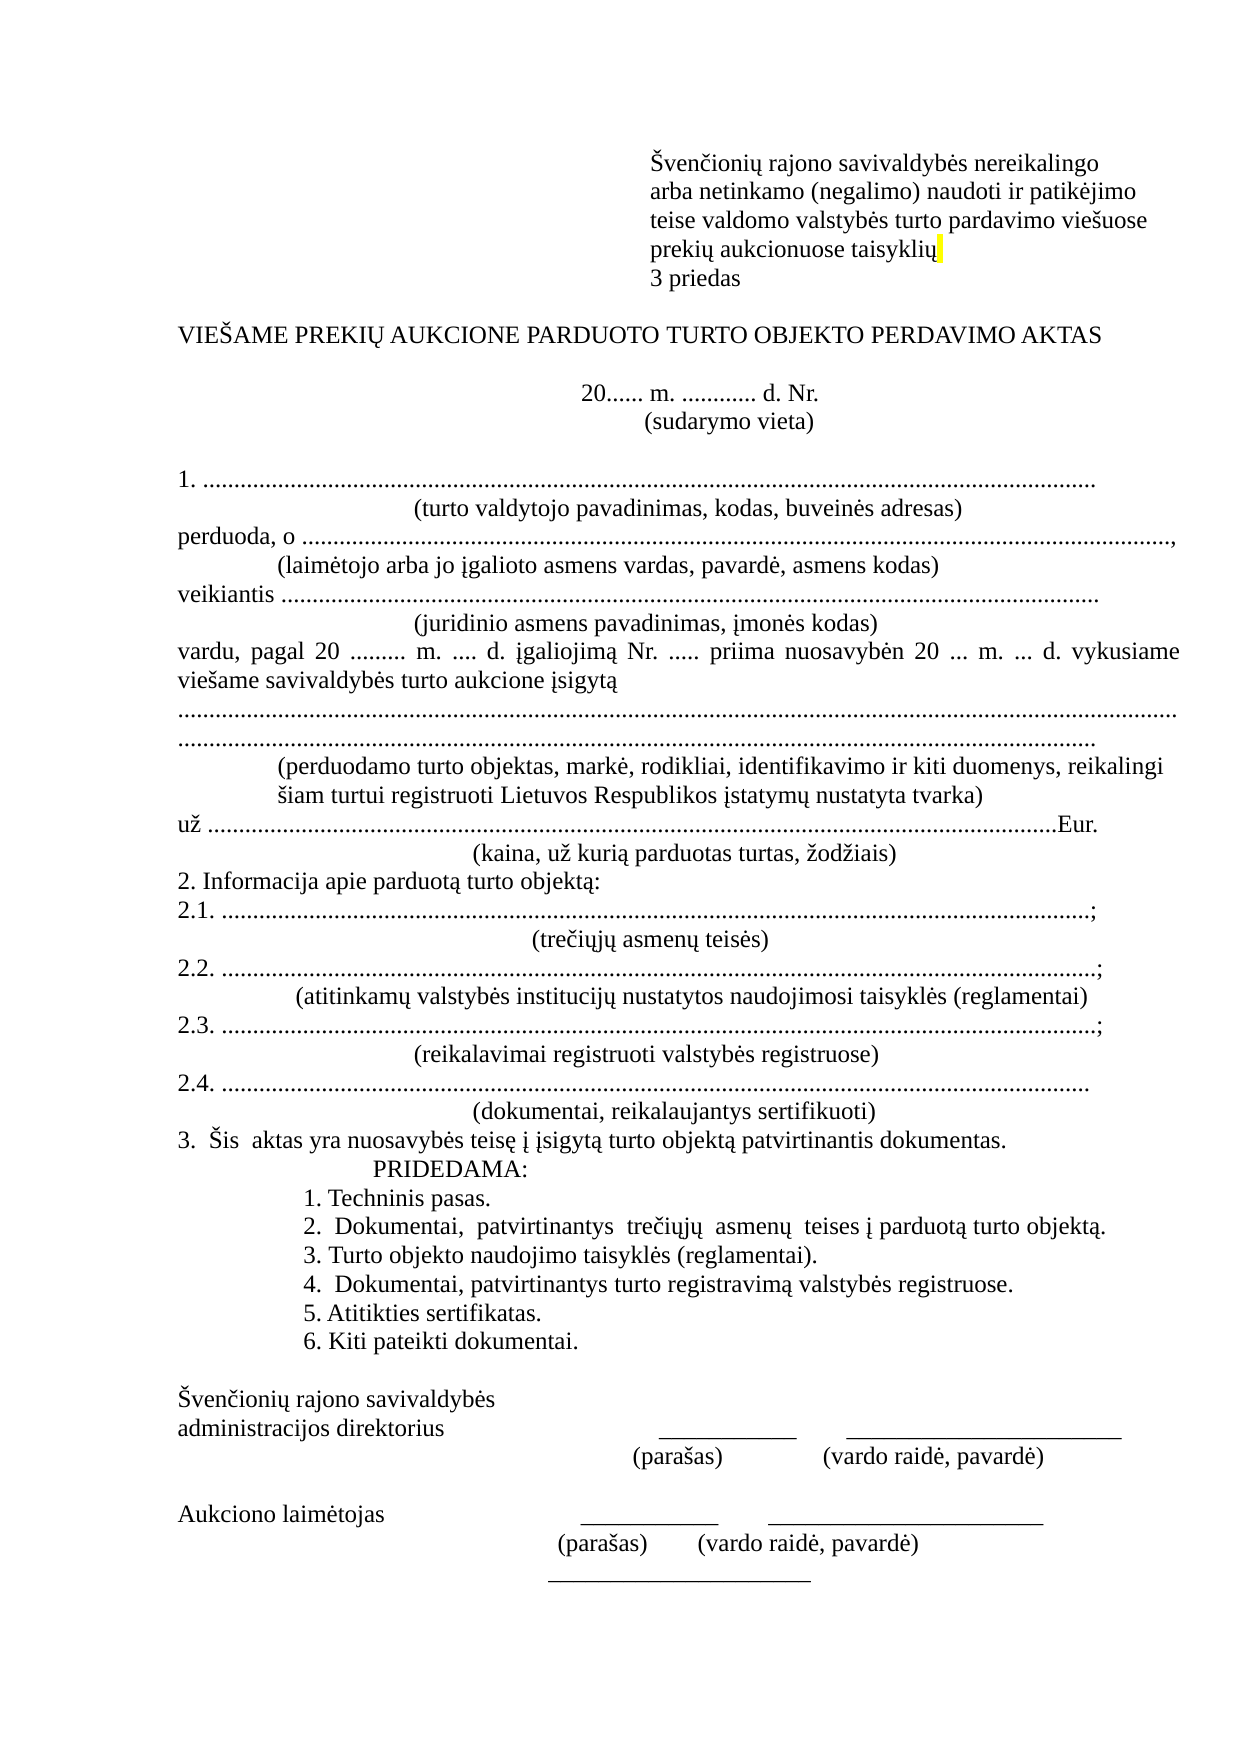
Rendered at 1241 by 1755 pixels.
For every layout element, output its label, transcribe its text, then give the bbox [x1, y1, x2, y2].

text (juridinio asmens pavadinimas, įmonės kodas) [177, 608, 1181, 636]
text 2. Informacija apie parduotą turto objektą: [177, 866, 1181, 895]
text perduoda, o ..........................................................................................................................................., [177, 521, 1181, 550]
text administracijos direktorius ___________ ______________________ [177, 1413, 1181, 1441]
text 5. Atitikties sertifikatas. [277, 1298, 1181, 1326]
text 2.2. ............................................................................................................................................; [177, 953, 1181, 981]
text (sudarymo vieta) [277, 406, 1181, 435]
text (kaina, už kurią parduotas turtas, žodžiais) [177, 838, 1181, 866]
text 6. Kiti pateikti dokumentai. [277, 1326, 1181, 1355]
text (laimėtojo arba jo įgalioto asmens vardas, pavardė, asmens kodas) [277, 550, 1181, 579]
text 2. Dokumentai, patvirtinantys trečiųjų asmenų teises į parduotą turto objektą. [277, 1211, 1181, 1240]
text 1. ............................................................................................................................................... [177, 464, 1181, 493]
text (dokumentai, reikalaujantys sertifikuoti) [177, 1096, 1181, 1125]
text veikiantis ................................................................................................................................... [177, 579, 1181, 608]
text prekių aukcionuose taisyklių [177, 234, 1181, 263]
text 2.3. ............................................................................................................................................; [177, 1010, 1181, 1039]
text ................................................................................................................................................................................................................................................................................................................... [177, 694, 1181, 751]
text (reikalavimai registruoti valstybės registruose) [177, 1039, 1181, 1068]
text (perduodamo turto objektas, markė, rodikliai, identifikavimo ir kiti duomenys, reikalingi šiam turtui registruoti Lietuvos Respublikos įstatymų nustatyta tvarka) [277, 751, 1181, 809]
text už ........................................................................................................................................Eur. [177, 809, 1181, 838]
text 4. Dokumentai, patvirtinantys turto registravimą valstybės registruose. [277, 1269, 1181, 1298]
text (turto valdytojo pavadinimas, kodas, buveinės adresas) [177, 493, 1181, 521]
text 3. Turto objekto naudojimo taisyklės (reglamentai). [277, 1240, 1181, 1269]
text PRIDEDAMA: [177, 1154, 1181, 1183]
text _____________________ [177, 1556, 1181, 1585]
text arba netinkamo (negalimo) naudoti ir patikėjimo [177, 176, 1181, 205]
text 3 priedas [177, 263, 1181, 291]
text (trečiųjų asmenų teisės) [177, 924, 1181, 953]
text (parašas) (vardo raidė, pavardė) [177, 1528, 1181, 1556]
text (atitinkamų valstybės institucijų nustatytos naudojimosi taisyklės (reglamentai) [177, 981, 1181, 1010]
text 2.1. ...........................................................................................................................................; [177, 895, 1181, 924]
text Švenčionių rajono savivaldybės [177, 1384, 1181, 1413]
text 20...... m. ............ d. Nr. [277, 378, 1181, 406]
text vardu, pagal 20 ......... m. .... d. įgaliojimą Nr. ..... priima nuosavybėn 20 ... m. ... d. vykusiame viešame savivaldybės turto aukcione įsigytą [177, 636, 1181, 694]
text Švenčionių rajono savivaldybės nereikalingo [177, 148, 1181, 176]
text 3. Šis aktas yra nuosavybės teisę į įsigytą turto objektą patvirtinantis dokumentas. [177, 1125, 1181, 1154]
text Aukciono laimėtojas ___________ ______________________ [177, 1499, 1181, 1528]
text VIEŠAME PREKIŲ AUKCIONE PARDUOTO TURTO OBJEKTO PERDAVIMO AKTAS [177, 320, 1181, 349]
text 2.4. ........................................................................................................................................... [177, 1068, 1181, 1096]
text 1. Techninis pasas. [277, 1183, 1181, 1211]
text (parašas) (vardo raidė, pavardė) [277, 1441, 1181, 1470]
text teise valdomo valstybės turto pardavimo viešuose [177, 205, 1181, 234]
